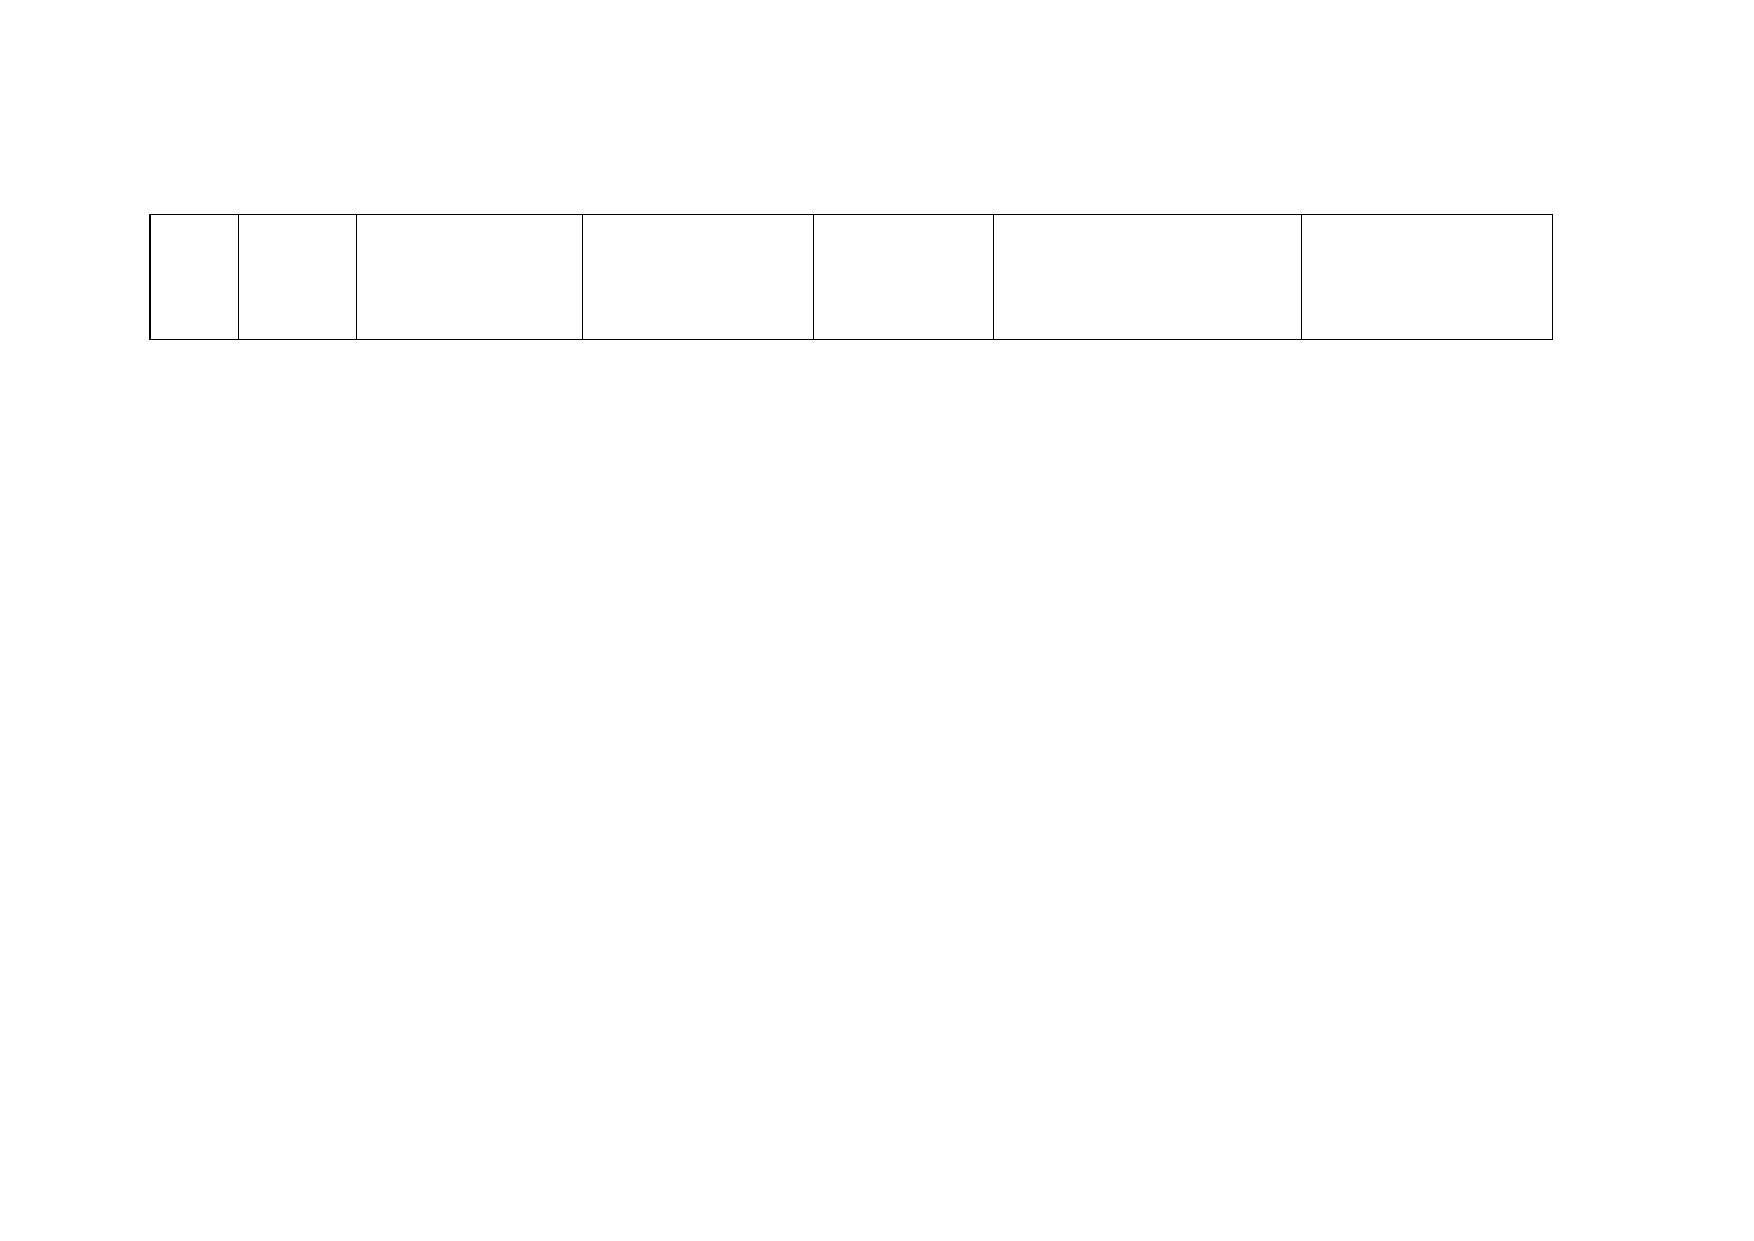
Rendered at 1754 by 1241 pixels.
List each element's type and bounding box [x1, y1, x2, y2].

table_cell [1302, 215, 1552, 339]
table_cell [151, 215, 238, 339]
table_cell [994, 215, 1301, 339]
table_cell [583, 215, 813, 339]
table_cell [357, 215, 582, 339]
table_cell [814, 215, 993, 339]
table_cell [239, 215, 356, 339]
